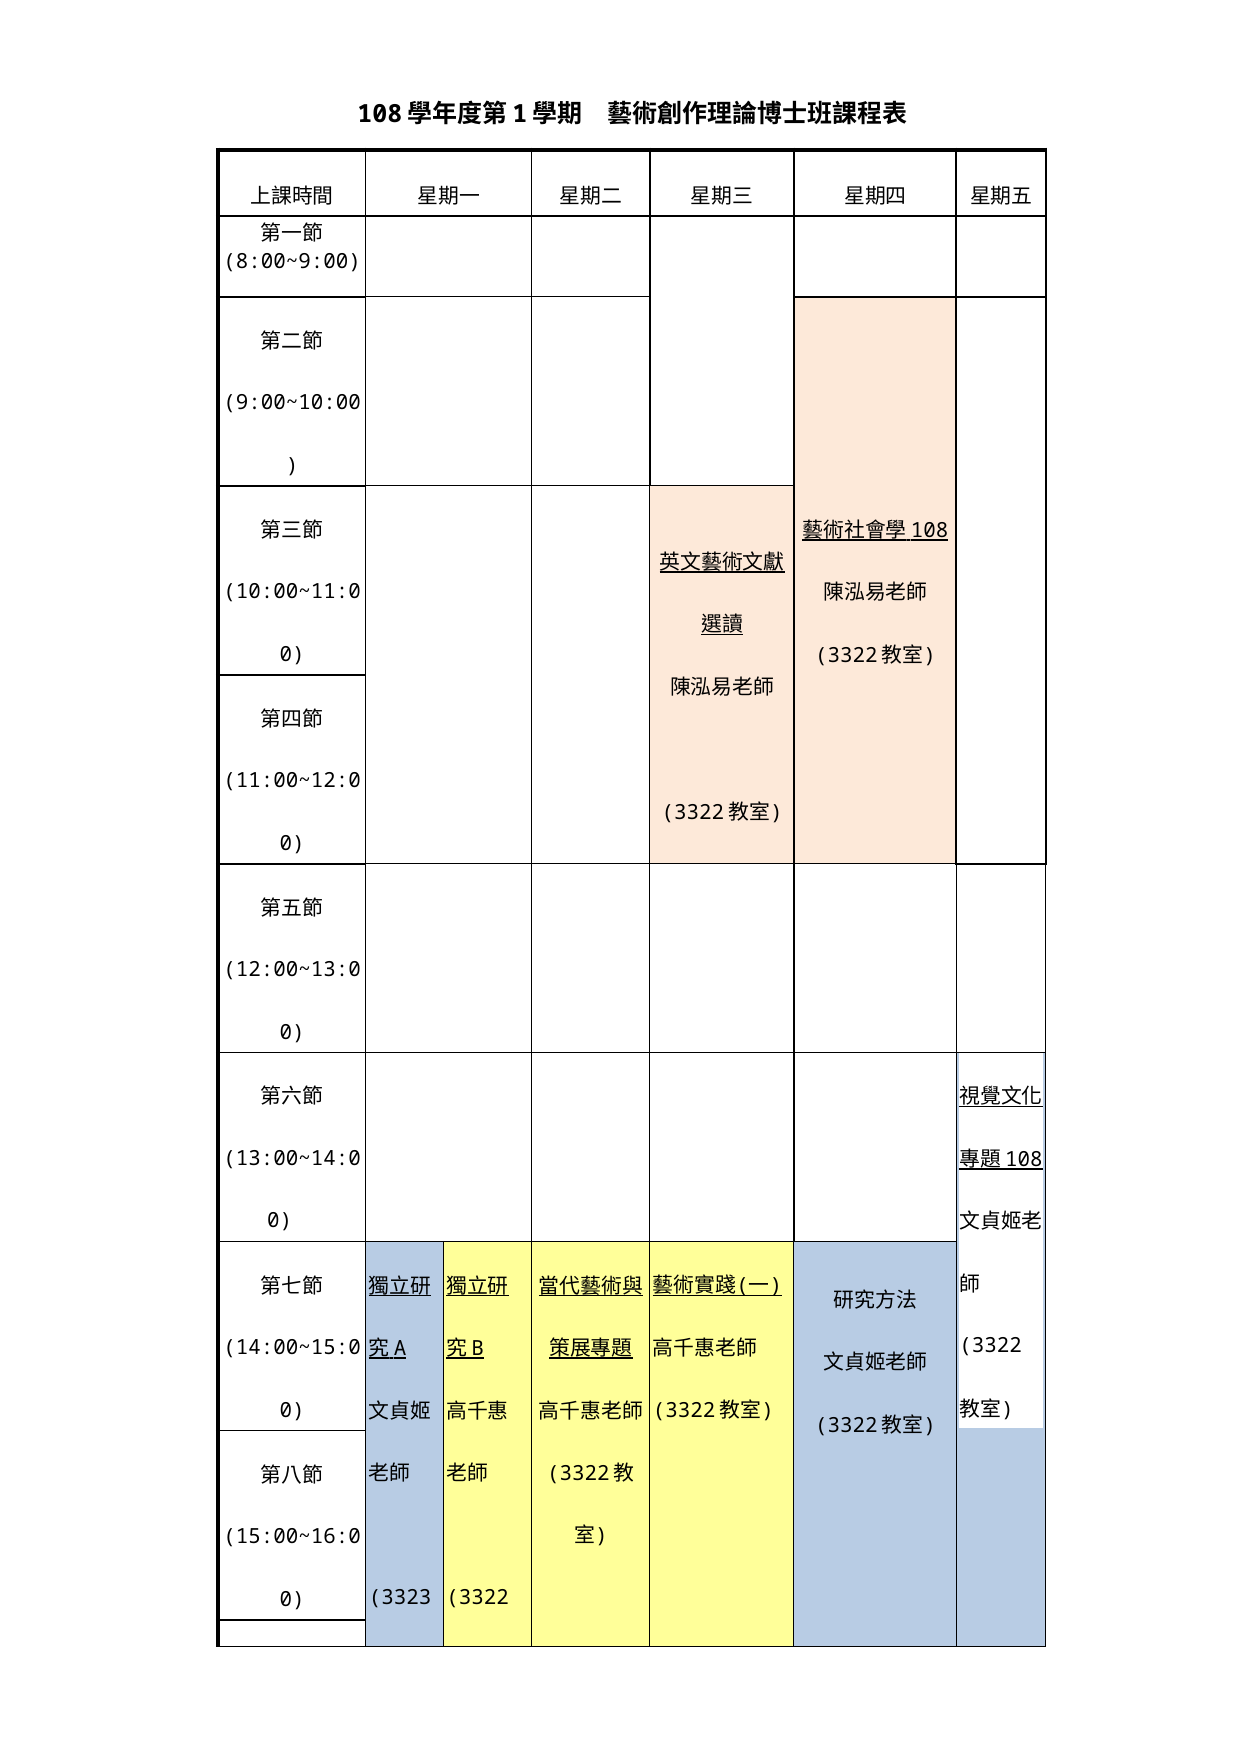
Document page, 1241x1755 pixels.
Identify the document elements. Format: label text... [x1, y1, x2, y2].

table_cell 第二節 (9:00~10:00) [220, 298, 365, 485]
table_cell [220, 1621, 365, 1646]
table_header 星期二 [532, 152, 649, 215]
table_cell 當代藝術與策展專題 高千惠老師(3322教室) [532, 1242, 649, 1646]
table_cell [366, 864, 531, 1052]
table_cell 藝術實踐(一) 高千惠老師 (3322教室) [650, 1242, 793, 1646]
table_header 星期三 [651, 152, 793, 215]
table_cell [957, 217, 1045, 296]
table_cell [650, 1053, 793, 1241]
table_cell [795, 864, 956, 1052]
table_cell 研究方法 文貞姬老師 (3322教室) [794, 1242, 956, 1646]
table_cell 視覺文化專題108 文貞姬老師 (3322教室) [957, 1053, 1045, 1646]
table_cell 第四節 (11:00~12:00) [220, 676, 365, 863]
table_header 上課時間 [220, 152, 365, 215]
table_header 星期四 [795, 152, 955, 215]
table_cell [532, 1053, 649, 1241]
table_cell 第六節 (13:00~14:00) [220, 1053, 365, 1241]
table_cell 獨立研究B 高千惠老師 (3322 [444, 1242, 531, 1646]
table_cell [532, 486, 649, 863]
table_cell 第五節 (12:00~13:00) [220, 865, 365, 1052]
table_cell [795, 217, 955, 296]
table_cell [957, 865, 1045, 1052]
table_cell 第三節 (10:00~11:00) [220, 487, 365, 674]
table_header 星期一 [366, 152, 531, 215]
table_cell [532, 864, 649, 1052]
table_cell [366, 1053, 531, 1241]
table_cell 獨立研究A 文貞姬老師 (3323 [366, 1242, 443, 1646]
table_cell [532, 217, 649, 296]
table_cell [957, 298, 1045, 863]
table_cell [366, 486, 531, 863]
table_cell [532, 297, 649, 485]
table_cell [650, 864, 793, 1052]
table_cell 第七節 (14:00~15:00) [220, 1242, 365, 1430]
table_cell [366, 297, 531, 485]
table_cell 第一節 (8:00~9:00) [220, 217, 365, 296]
table_cell [366, 217, 531, 296]
table_cell [651, 217, 793, 485]
table_cell 英文藝術文獻選讀 陳泓易老師 (3322教室) [650, 486, 793, 863]
table_cell [795, 1053, 956, 1241]
text 108學年度第1學期 藝術創作理論博士班課程表 [177, 93, 1087, 129]
table_header 星期五 [957, 152, 1045, 215]
table_cell 藝術社會學108 陳泓易老師 (3322教室) [795, 298, 955, 863]
table_cell 第八節 (15:00~16:00) [220, 1431, 365, 1619]
